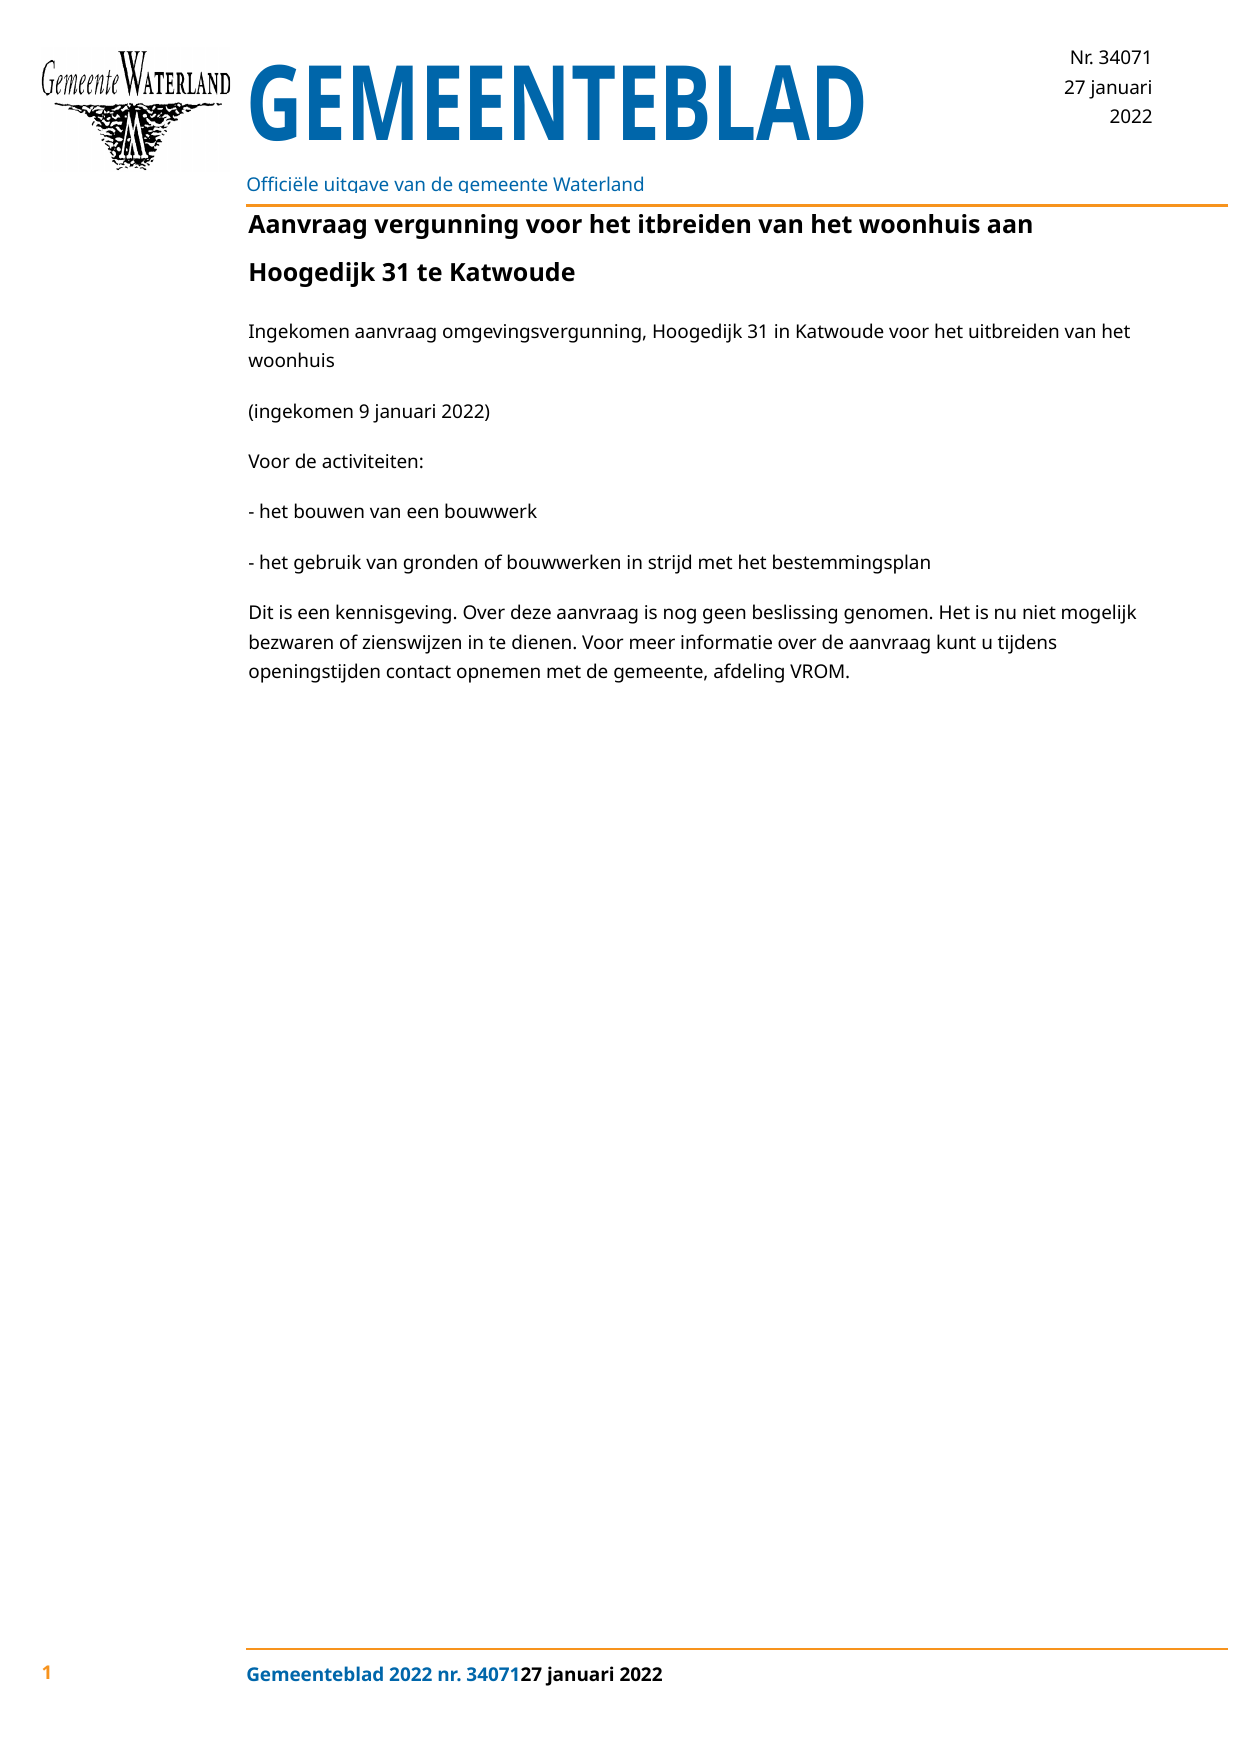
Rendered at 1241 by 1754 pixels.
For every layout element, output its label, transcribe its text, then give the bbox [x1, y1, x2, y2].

text (ingekomen 9 januari 2022) [248, 398, 1152, 424]
text Dit is een kennisgeving. Over deze aanvraag is nog geen beslissing genomen. Het is nu niet mogelijk bezwaren of zienswijzen in te dienen. Voor meer informatie over de aanvraag kunt u tijdens openingstijden contact opnemen met de gemeente, afdeling VROM. [248, 599, 1152, 684]
text - het bouwen van een bouwwerk [248, 499, 1152, 524]
picture [41, 47, 231, 172]
text Ingekomen aanvraag omgevingsvergunning, Hoogedijk 31 in Katwoude voor het uitbreiden van het woonhuis [248, 318, 1152, 373]
text - het gebruik van gronden of bouwwerken in strijd met het bestemmingsplan [248, 549, 1152, 575]
text Aanvraag vergunning voor het itbreiden van het woonhuis aan Hoogedijk 31 te Katwoude [248, 207, 1152, 288]
text Voor de activiteiten: [248, 448, 1152, 474]
